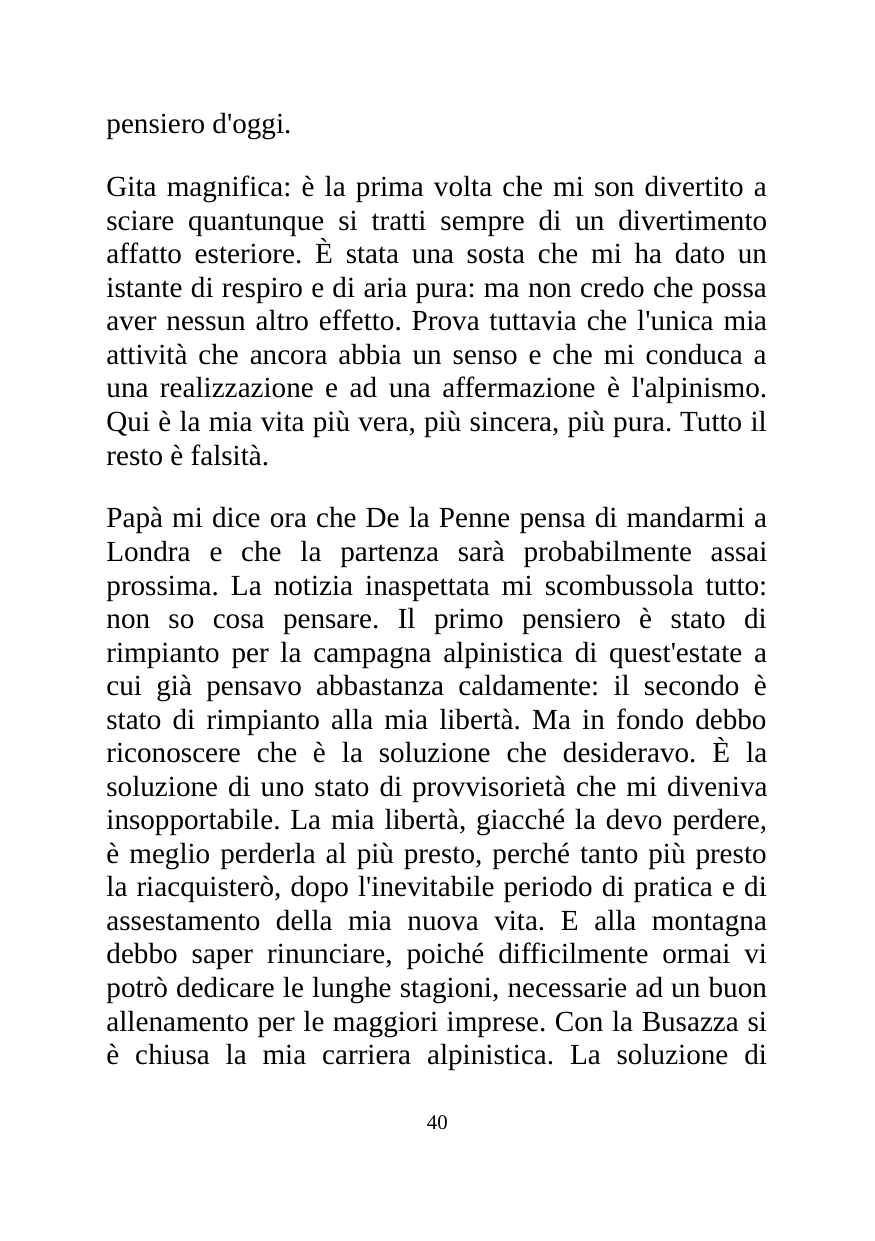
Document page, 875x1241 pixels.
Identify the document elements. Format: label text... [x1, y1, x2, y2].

text pensiero d'oggi. [106, 106, 768, 140]
text Gita magnifica: è la prima volta che mi son divertito a sciare quantunque si tratti sempre di un divertimento affatto esteriore. È stata una sosta che mi ha dato un istante di respiro e di aria pura: ma non credo che possa aver nessun altro effetto. Prova tuttavia che l'unica mia attività che ancora abbia un senso e che mi conduca a una realizzazione e ad una affermazione è l'alpinismo. Qui è la mia vita più vera, più sincera, più pura. Tutto il resto è falsità. [106, 169, 768, 471]
text Papà mi dice ora che De la Penne pensa di mandarmi a Londra e che la partenza sarà probabilmente assai prossima. La notizia inaspettata mi scombussola tutto: non so cosa pensare. Il primo pensiero è stato di rimpianto per la campagna alpinistica di quest'estate a cui già pensavo abbastanza caldamente: il secondo è stato di rimpianto alla mia libertà. Ma in fondo debbo riconoscere che è la soluzione che desideravo. È la soluzione di uno stato di provvisorietà che mi diveniva insopportabile. La mia libertà, giacché la devo perdere, è meglio perderla al più presto, perché tanto più presto la riacquisterò, dopo l'inevitabile periodo di pratica e di assestamento della mia nuova vita. E alla montagna debbo saper rinunciare, poiché difficilmente ormai vi potrò dedicare le lunghe stagioni, necessarie ad un buon allenamento per le maggiori imprese. Con la Busazza si è chiusa la mia carriera alpinistica. La soluzione di [106, 501, 768, 1071]
